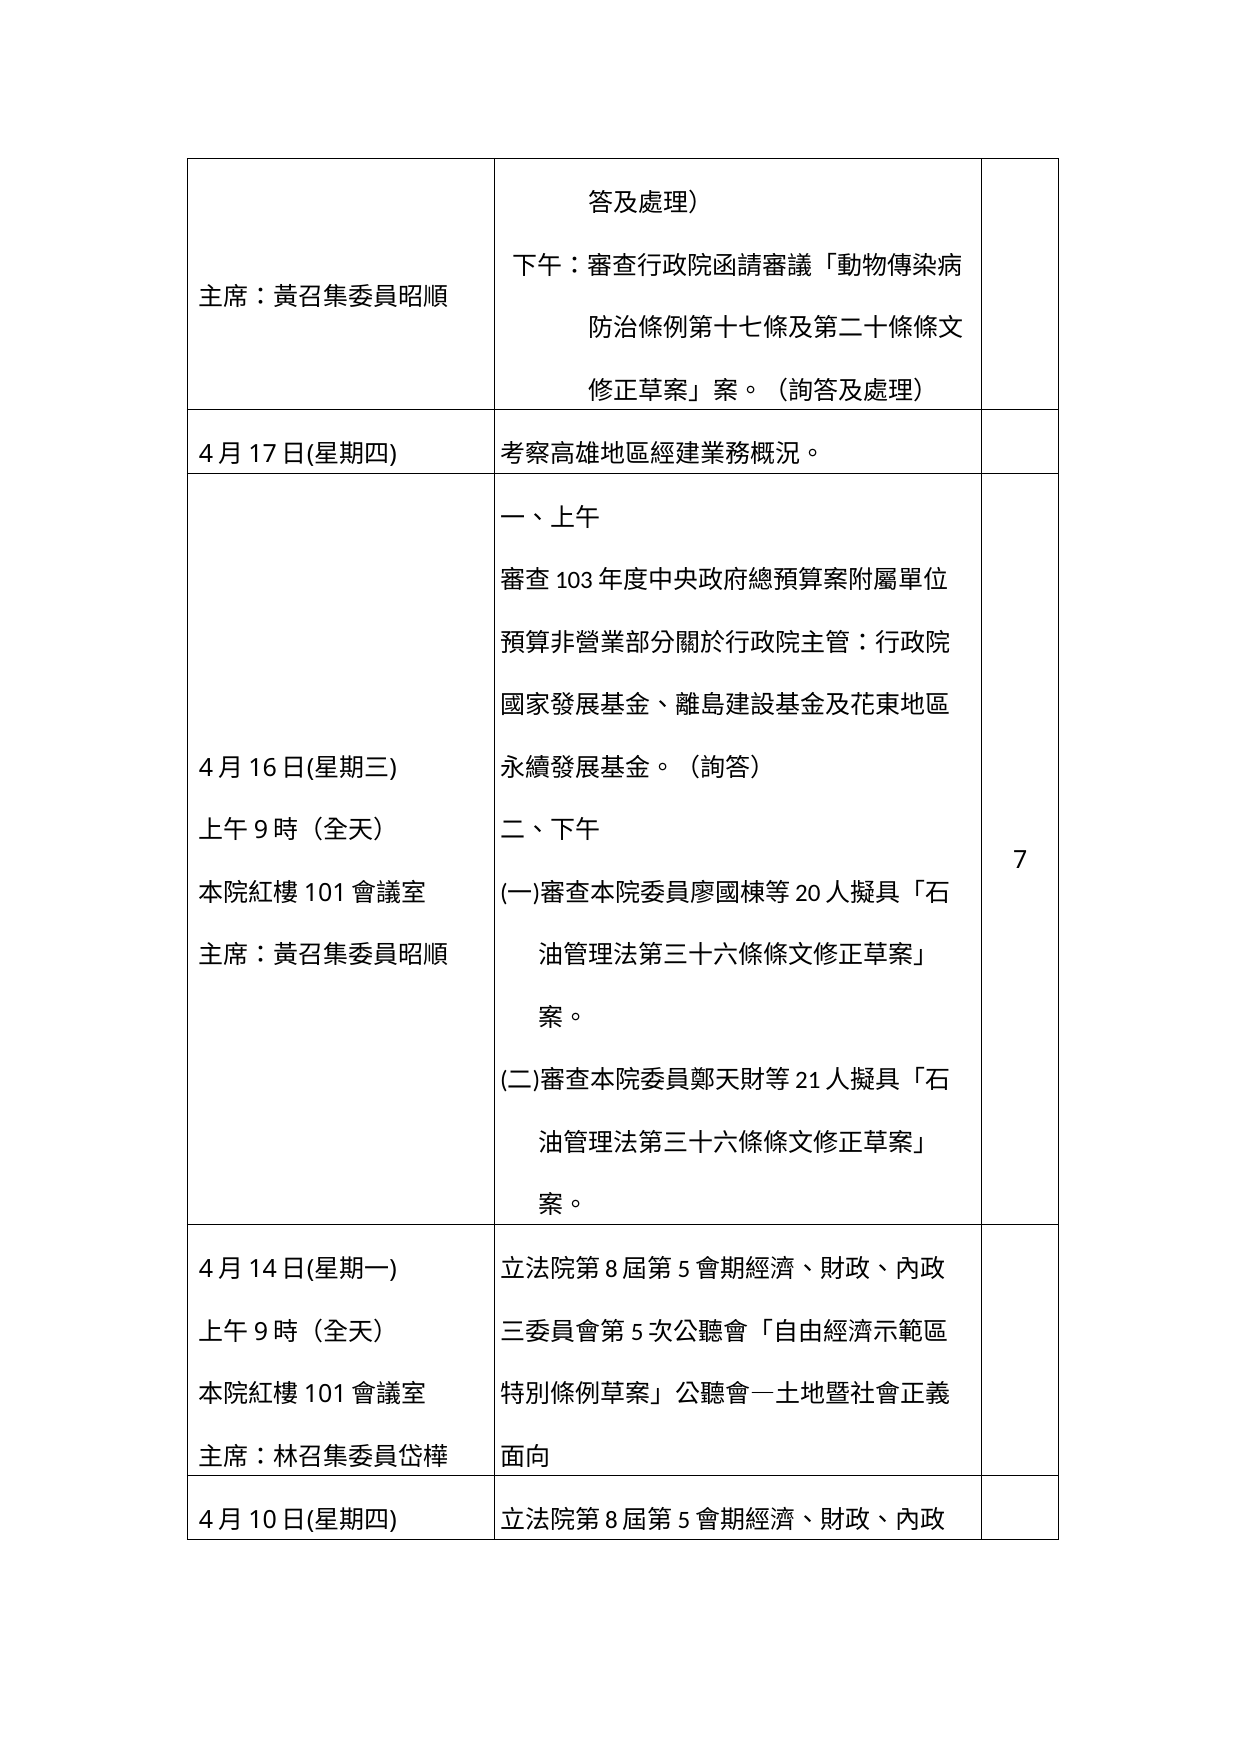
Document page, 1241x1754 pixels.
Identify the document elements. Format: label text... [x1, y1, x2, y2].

table_cell [982, 1225, 1058, 1475]
table_cell 4月10日(星期四) [188, 1476, 494, 1538]
table_cell 4月17日(星期四) [188, 410, 494, 473]
table_cell 4月16日(星期三) 上午9時（全天） 本院紅樓101會議室 主席：黃召集委員昭順 [188, 474, 494, 1224]
table_cell 4月14日(星期一) 上午9時（全天） 本院紅樓101會議室 主席：林召集委員岱樺 [188, 1225, 494, 1475]
table_cell [982, 159, 1058, 409]
table_cell 答及處理） 下午：審查行政院函請審議「動物傳染病防治條例第十七條及第二十條條文修正草案」案。（詢答及處理） [495, 159, 981, 409]
table_cell 主席：黃召集委員昭順 [188, 159, 494, 409]
table_cell [982, 410, 1058, 473]
table_cell [982, 1476, 1058, 1538]
table_cell 考察高雄地區經建業務概況。 [495, 410, 981, 473]
table_cell 立法院第8屆第5會期經濟、財政、內政 [495, 1476, 981, 1538]
table_cell 7 [982, 474, 1058, 1224]
table_cell 立法院第8屆第5會期經濟、財政、內政三委員會第5次公聽會「自由經濟示範區特別條例草案」公聽會—土地暨社會正義面向 [495, 1225, 981, 1475]
table_cell 一、上午 審查103年度中央政府總預算案附屬單位預算非營業部分關於行政院主管：行政院國家發展基金、離島建設基金及花東地區永續發展基金。（詢答） 二、下午 (一)審查本院委員廖國棟等20人擬具「石油管理法第三十六條條文修正草案」案。 (二)審查本院委員鄭天財等21人擬具「石油管理法第三十六條條文修正草案」案。 [495, 474, 981, 1224]
